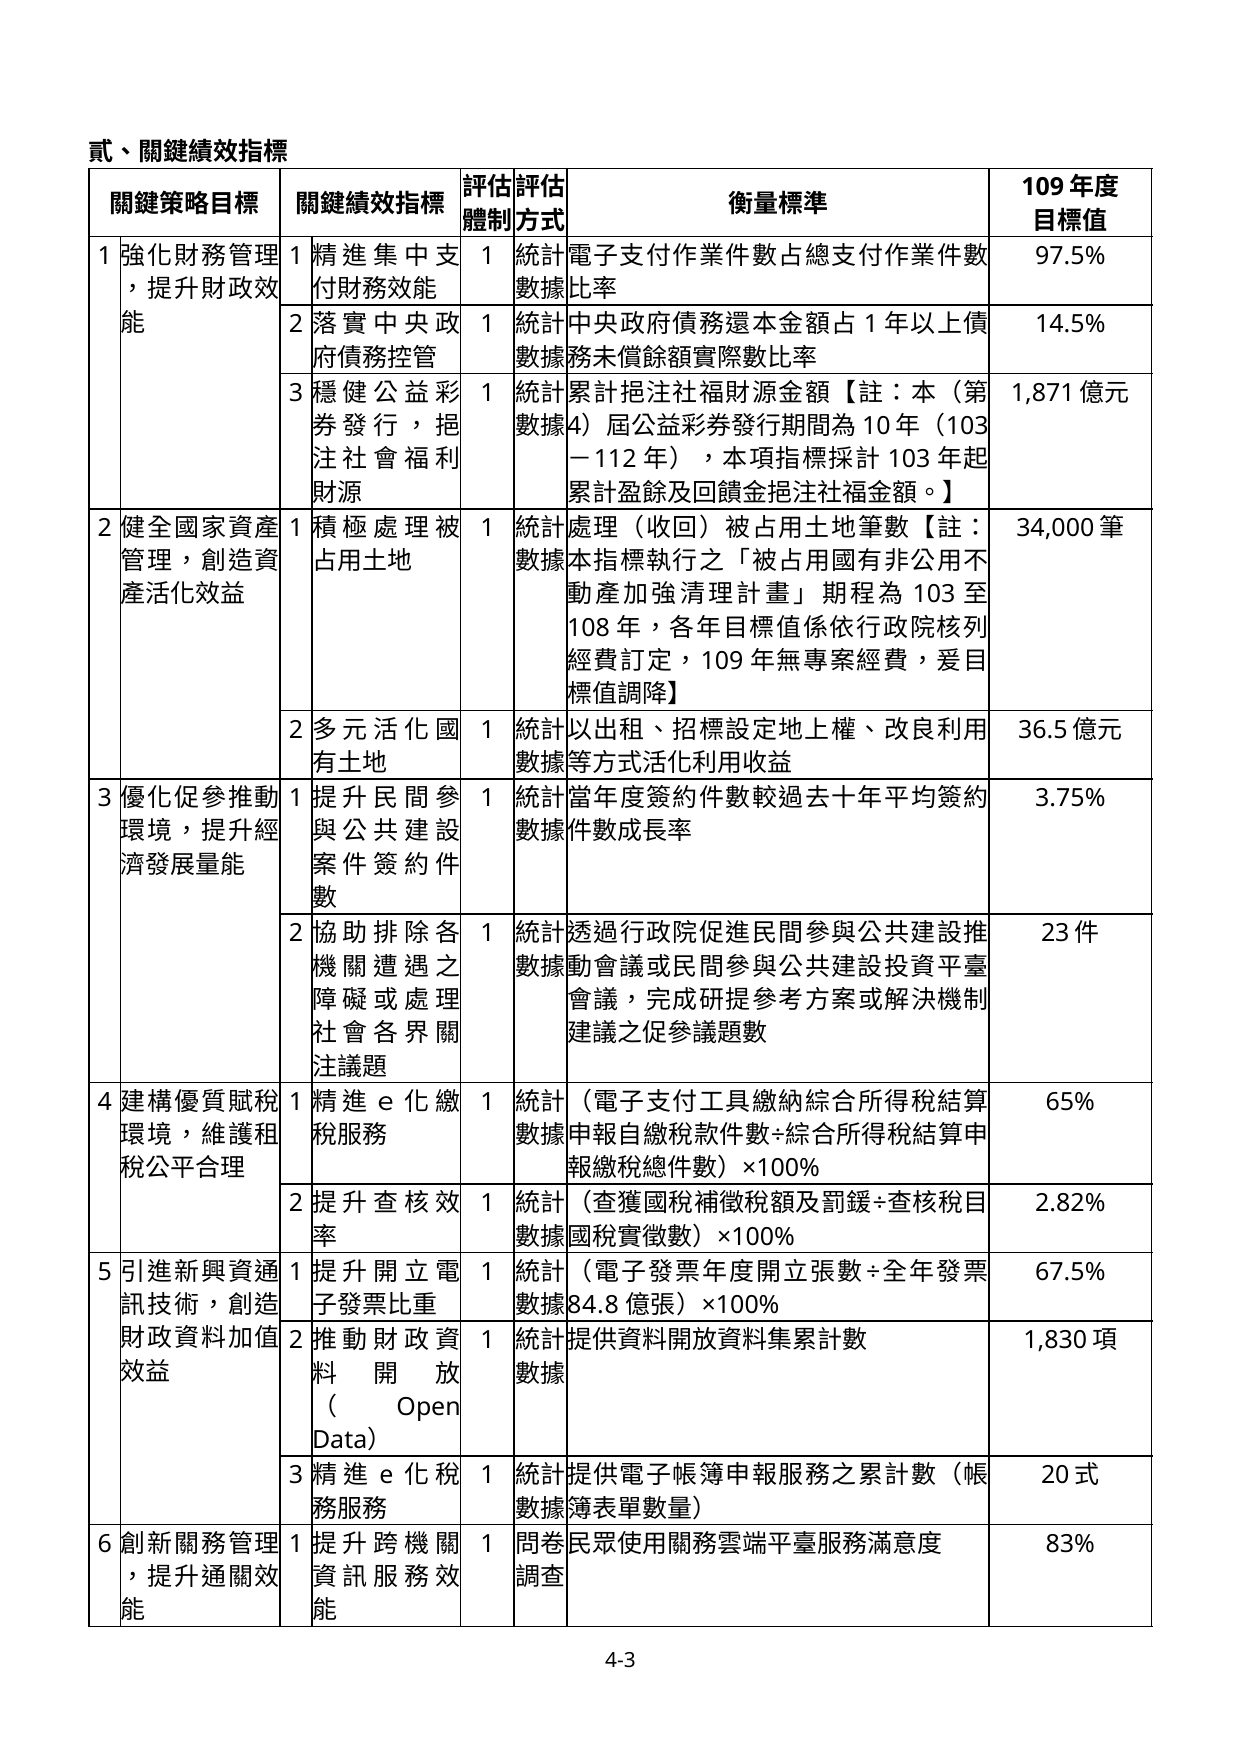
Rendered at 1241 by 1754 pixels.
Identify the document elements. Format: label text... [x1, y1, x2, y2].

table_cell 提供資料開放資料集累計數 [568, 1322, 988, 1455]
table_cell （電子支付工具繳納綜合所得稅結算申報自繳稅款件數÷綜合所得稅結算申報繳稅總件數）×100% [568, 1083, 988, 1183]
table_cell 1 [461, 1253, 513, 1320]
text 貳、關鍵績效指標 [89, 134, 1152, 167]
table_cell 1 [461, 1525, 513, 1626]
table_cell 提升民間參與公共建設案件簽約件數 [313, 780, 460, 913]
table_cell 3 [281, 1457, 311, 1524]
table_cell 健全國家資產管理，創造資產活化效益 [121, 510, 279, 778]
table_cell 1 [461, 306, 513, 373]
table_cell 統計數據 [515, 1185, 566, 1252]
table_cell 統計數據 [515, 306, 566, 373]
table_cell 2 [281, 915, 311, 1082]
table_cell 推動財政資料開放（Open Data） [313, 1322, 460, 1455]
table_cell 1 [461, 915, 513, 1082]
table_header 關鍵策略目標 [90, 169, 279, 236]
table_cell 6 [90, 1525, 120, 1626]
table_cell 1 [461, 780, 513, 913]
table_cell 1 [461, 1083, 513, 1183]
table_cell 當年度簽約件數較過去十年平均簽約件數成長率 [568, 780, 988, 913]
table_cell 統計數據 [515, 374, 566, 508]
table_cell 落實中央政府債務控管 [313, 306, 460, 373]
table_cell （電子發票年度開立張數÷全年發票84.8億張）×100% [568, 1253, 988, 1320]
table_cell 1 [281, 780, 311, 913]
table_cell 1 [461, 374, 513, 508]
table_cell 1 [461, 237, 513, 304]
table_cell 統計數據 [515, 1322, 566, 1455]
table_cell 2 [90, 510, 120, 778]
table_cell 統計數據 [515, 1253, 566, 1320]
table_cell 累計挹注社福財源金額【註：本（第4）屆公益彩券發行期間為10年（103－112年），本項指標採計103年起累計盈餘及回饋金挹注社福金額。】 [568, 374, 988, 508]
table_cell 精進ｅ化繳稅服務 [313, 1083, 460, 1183]
table_cell 提升查核效率 [313, 1185, 460, 1252]
table_cell 65% [990, 1083, 1151, 1183]
table_cell 精進e化稅務服務 [313, 1457, 460, 1524]
table_cell 4 [90, 1083, 120, 1252]
table_cell 14.5% [990, 306, 1151, 373]
table_cell 1 [461, 1457, 513, 1524]
table_cell 穩健公益彩券發行，挹注社會福利財源 [313, 374, 460, 508]
table_cell 2 [281, 1185, 311, 1252]
table_cell 創新關務管理，提升通關效能 [121, 1525, 279, 1626]
table_cell 建構優質賦稅環境，維護租稅公平合理 [121, 1083, 279, 1252]
table_header 評估體制 [461, 169, 513, 236]
table_cell 23件 [990, 915, 1151, 1082]
table_cell 統計數據 [515, 1083, 566, 1183]
table_cell 3.75% [990, 780, 1151, 913]
table_cell 67.5% [990, 1253, 1151, 1320]
table_cell 處理（收回）被占用土地筆數【註：本指標執行之「被占用國有非公用不動產加強清理計畫」期程為103至108年，各年目標值係依行政院核列經費訂定，109年無專案經費，爰目標值調降】 [568, 510, 988, 709]
table_cell 1 [461, 1322, 513, 1455]
table_cell 1 [281, 1253, 311, 1320]
table_cell 電子支付作業件數占總支付作業件數比率 [568, 237, 988, 304]
table_cell 2 [281, 1322, 311, 1455]
table_cell 3 [281, 374, 311, 508]
table_cell 34,000筆 [990, 510, 1151, 709]
table_cell 強化財務管理，提升財政效能 [121, 237, 279, 508]
table_cell 問卷調查 [515, 1525, 566, 1626]
table_cell 統計數據 [515, 510, 566, 709]
table_cell 1 [281, 510, 311, 709]
table_cell 97.5% [990, 237, 1151, 304]
table_cell 統計數據 [515, 780, 566, 913]
table_cell 2.82% [990, 1185, 1151, 1252]
table_cell 2 [281, 711, 311, 778]
table_cell 統計數據 [515, 1457, 566, 1524]
table_cell 1 [461, 510, 513, 709]
table_cell 1 [281, 237, 311, 304]
table_header 109年度 目標值 [990, 169, 1151, 236]
table_cell 多元活化國有土地 [313, 711, 460, 778]
table_cell 引進新興資通訊技術，創造財政資料加值效益 [121, 1253, 279, 1524]
table_header 評估方式 [515, 169, 566, 236]
table_cell 36.5億元 [990, 711, 1151, 778]
table_cell 優化促參推動環境，提升經濟發展量能 [121, 780, 279, 1082]
table_cell 精進集中支付財務效能 [313, 237, 460, 304]
table_cell 提供電子帳簿申報服務之累計數（帳簿表單數量） [568, 1457, 988, 1524]
table_cell （查獲國稅補徵稅額及罰鍰÷查核稅目國稅實徵數）×100% [568, 1185, 988, 1252]
table_cell 透過行政院促進民間參與公共建設推動會議或民間參與公共建設投資平臺會議，完成研提參考方案或解決機制建議之促參議題數 [568, 915, 988, 1082]
table_cell 1,830項 [990, 1322, 1151, 1455]
table_cell 1 [461, 1185, 513, 1252]
table_cell 1 [281, 1525, 311, 1626]
table_cell 提升跨機關資訊服務效能 [313, 1525, 460, 1626]
table_cell 5 [90, 1253, 120, 1524]
table_cell 協助排除各機關遭遇之障礙或處理社會各界關注議題 [313, 915, 460, 1082]
table_cell 1 [90, 237, 120, 508]
table_cell 1 [281, 1083, 311, 1183]
table_cell 83% [990, 1525, 1151, 1626]
table_header 關鍵績效指標 [281, 169, 460, 236]
table_cell 3 [90, 780, 120, 1082]
table_cell 2 [281, 306, 311, 373]
table_cell 以出租、招標設定地上權、改良利用等方式活化利用收益 [568, 711, 988, 778]
table_cell 提升開立電子發票比重 [313, 1253, 460, 1320]
table_cell 統計數據 [515, 915, 566, 1082]
table_cell 統計數據 [515, 237, 566, 304]
table_cell 1,871億元 [990, 374, 1151, 508]
table_cell 統計數據 [515, 711, 566, 778]
table_cell 20式 [990, 1457, 1151, 1524]
table_cell 積極處理被占用土地 [313, 510, 460, 709]
table_header 衡量標準 [568, 169, 988, 236]
table_cell 中央政府債務還本金額占1年以上債務未償餘額實際數比率 [568, 306, 988, 373]
table_cell 民眾使用關務雲端平臺服務滿意度 [568, 1525, 988, 1626]
table_cell 1 [461, 711, 513, 778]
